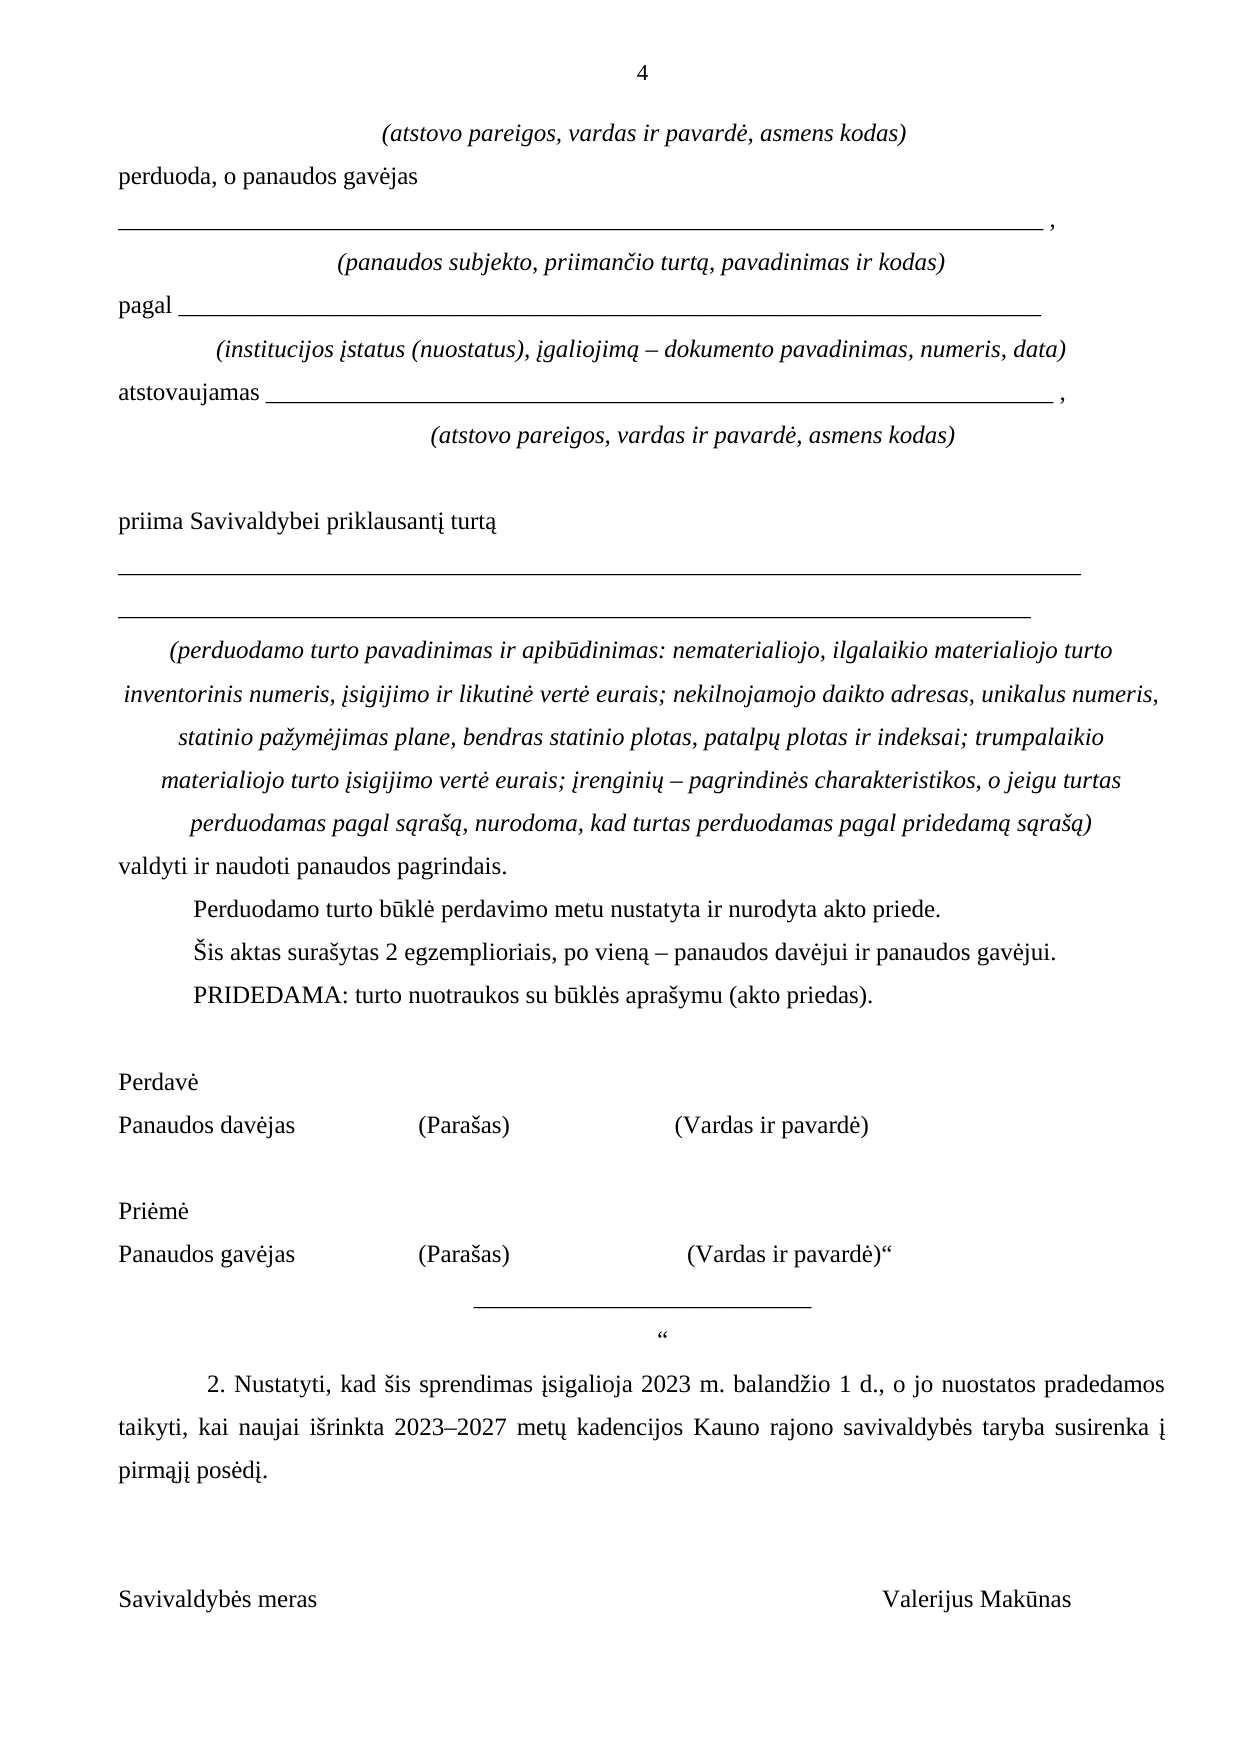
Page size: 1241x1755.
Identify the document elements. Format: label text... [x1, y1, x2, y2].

text perduoda, o panaudos gavėjas [118, 161, 1167, 190]
text (atstovo pareigos, vardas ir pavardė, asmens kodas) [118, 118, 1167, 147]
text (atstovo pareigos, vardas ir pavardė, asmens kodas) [118, 420, 1167, 449]
text (perduodamo turto pavadinimas ir apibūdinimas: nematerialiojo, ilgalaikio materialiojo turto inventorinis numeris, įsigijimo ir likutinė vertė eurais; nekilnojamojo daikto adresas, unikalus numeris, statinio pažymėjimas plane, bendras statinio plotas, patalpų plotas ir indeksai; trumpalaikio materialiojo turto įsigijimo vertė eurais; įrenginių – pagrindinės charakteristikos, o jeigu turtas perduodamas pagal sąrašą, nurodoma, kad turtas perduodamas pagal pridedamą sąrašą) [118, 636, 1167, 837]
text (panaudos subjekto, priimančio turtą, pavadinimas ir kodas) [118, 247, 1167, 276]
text _____________________________________________________________________________ [118, 549, 1167, 578]
text priima Savivaldybei priklausantį turtą [118, 506, 1167, 535]
text Priėmė [118, 1196, 1167, 1225]
text pagal _____________________________________________________________________ [118, 291, 1167, 319]
text (institucijos įstatus (nuostatus), įgaliojimą – dokumento pavadinimas, numeris, data) [118, 334, 1167, 362]
text _________________________________________________________________________ [118, 592, 1167, 621]
text Perduodamo turto būklė perdavimo metu nustatyta ir nurodyta akto priede. [118, 894, 1167, 923]
text Panaudos davėjas (Parašas) (Vardas ir pavardė) [118, 1110, 1167, 1139]
text Savivaldybės meras Valerijus Makūnas [118, 1584, 1167, 1613]
text Šis aktas surašytas 2 egzemplioriais, po vieną – panaudos davėjui ir panaudos gavėjui. [118, 937, 1167, 966]
text __________________________________________________________________________ , [118, 204, 1167, 233]
text ___________________________ [118, 1282, 1167, 1311]
text 2. Nustatyti, kad šis sprendimas įsigalioja 2023 m. balandžio 1 d., o jo nuostatos pradedamos taikyti, kai naujai išrinkta 2023–2027 metų kadencijos Kauno rajono savivaldybės taryba susirenka į pirmąjį posėdį. [118, 1369, 1167, 1484]
text PRIDEDAMA: turto nuotraukos su būklės aprašymu (akto priedas). [118, 981, 1167, 1009]
text “ [207, 1326, 1167, 1354]
text atstovaujamas _______________________________________________________________ , [118, 377, 1167, 406]
text Panaudos gavėjas (Parašas) (Vardas ir pavardė)“ [118, 1239, 1167, 1268]
text valdyti ir naudoti panaudos pagrindais. [118, 851, 1167, 880]
text Perdavė [118, 1067, 1167, 1096]
